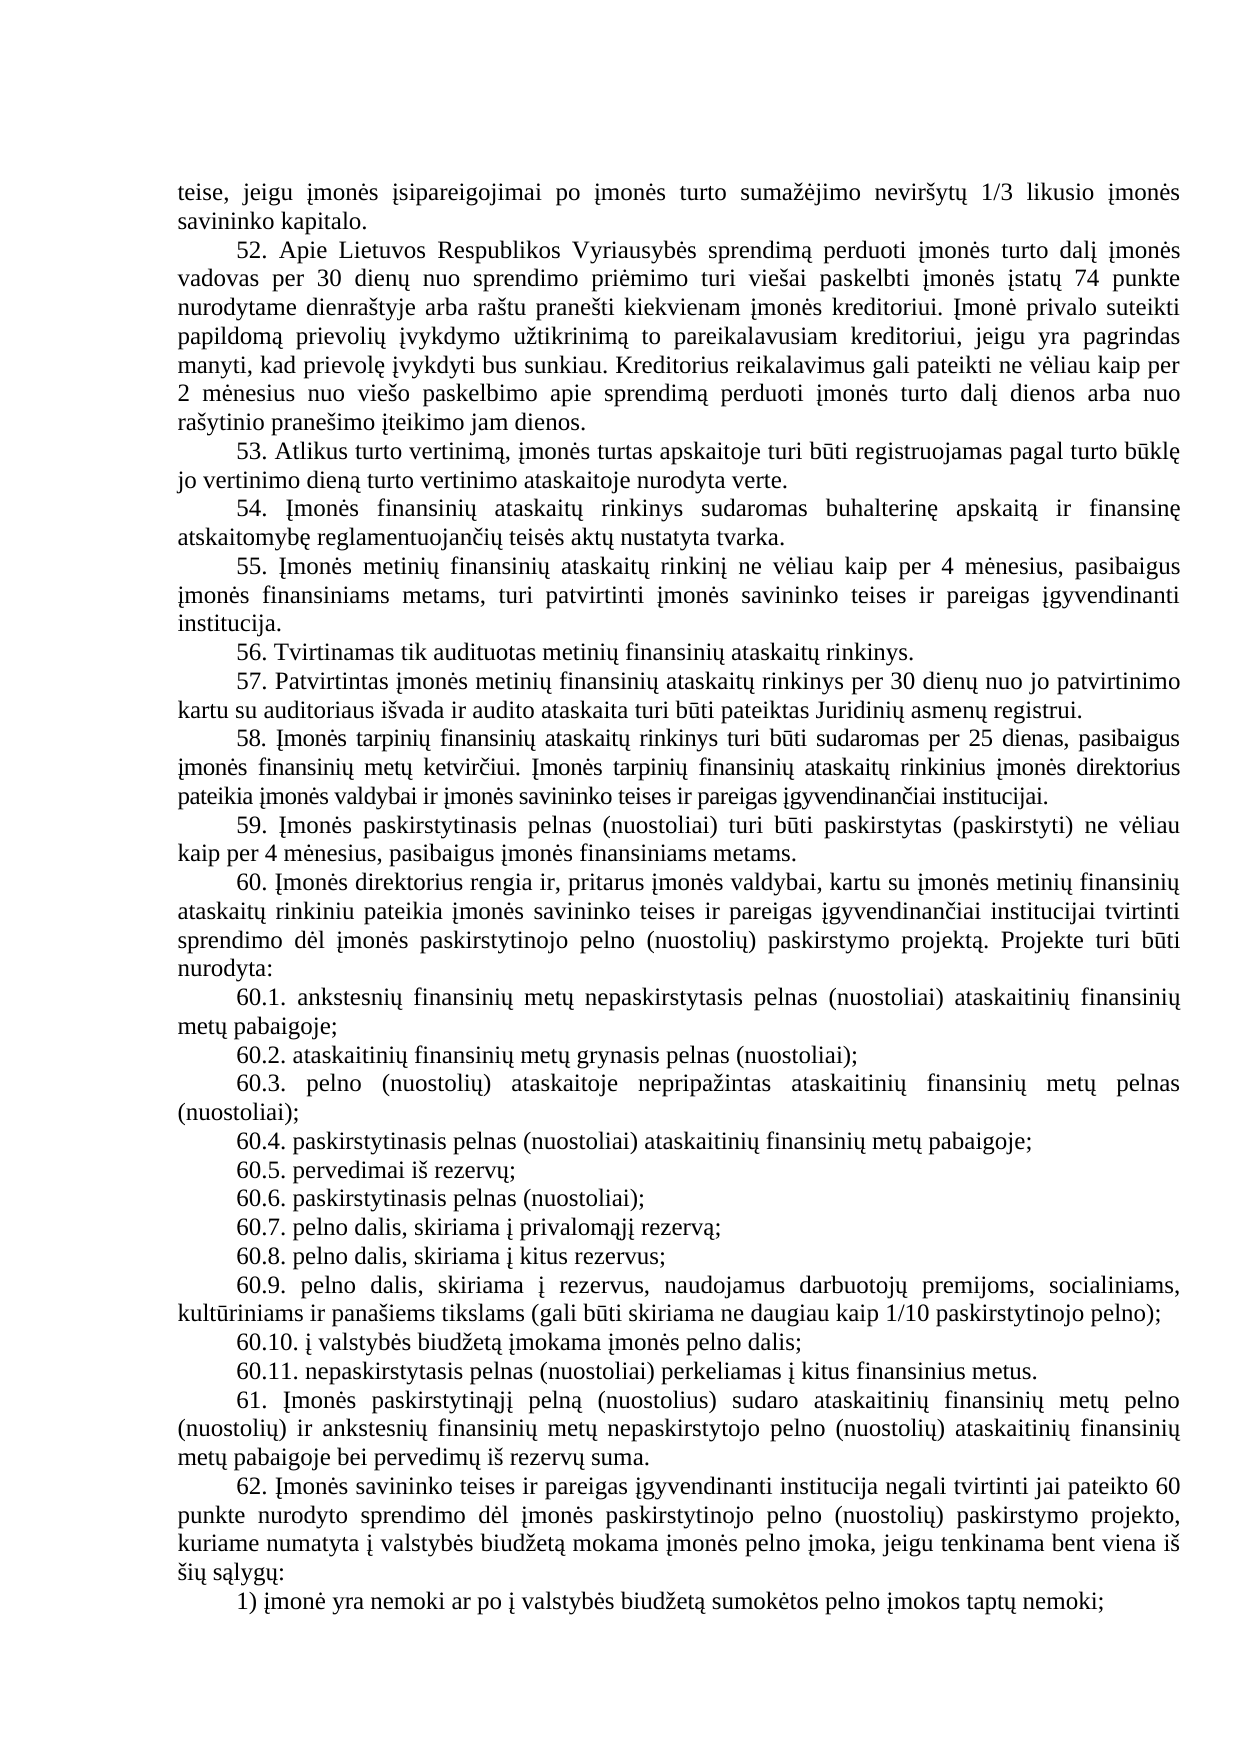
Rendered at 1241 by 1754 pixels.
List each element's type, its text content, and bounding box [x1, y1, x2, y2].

text teise, jeigu įmonės įsipareigojimai po įmonės turto sumažėjimo neviršytų 1/3 likusio įmonės savininko kapitalo. [177, 177, 1181, 235]
text 60.6. paskirstytinasis pelnas (nuostoliai); [177, 1183, 1181, 1212]
text 60.9. pelno dalis, skiriama į rezervus, naudojamus darbuotojų premijoms, socialiniams, kultūriniams ir panašiems tikslams (gali būti skiriama ne daugiau kaip 1/10 paskirstytinojo pelno); [177, 1270, 1181, 1327]
text 60.3. pelno (nuostolių) ataskaitoje nepripažintas ataskaitinių finansinių metų pelnas (nuostoliai); [177, 1068, 1181, 1126]
text 60.1. ankstesnių finansinių metų nepaskirstytasis pelnas (nuostoliai) ataskaitinių finansinių metų pabaigoje; [177, 982, 1181, 1040]
text 60.4. paskirstytinasis pelnas (nuostoliai) ataskaitinių finansinių metų pabaigoje; [177, 1126, 1181, 1155]
text 60.8. pelno dalis, skiriama į kitus rezervus; [177, 1241, 1181, 1270]
text 54. Įmonės finansinių ataskaitų rinkinys sudaromas buhalterinę apskaitą ir finansinę atskaitomybę reglamentuojančių teisės aktų nustatyta tvarka. [177, 493, 1181, 551]
text 52. Apie Lietuvos Respublikos Vyriausybės sprendimą perduoti įmonės turto dalį įmonės vadovas per 30 dienų nuo sprendimo priėmimo turi viešai paskelbti įmonės įstatų 74 punkte nurodytame dienraštyje arba raštu pranešti kiekvienam įmonės kreditoriui. Įmonė privalo suteikti papildomą prievolių įvykdymo užtikrinimą to pareikalavusiam kreditoriui, jeigu yra pagrindas manyti, kad prievolę įvykdyti bus sunkiau. Kreditorius reikalavimus gali pateikti ne vėliau kaip per 2 mėnesius nuo viešo paskelbimo apie sprendimą perduoti įmonės turto dalį dienos arba nuo rašytinio pranešimo įteikimo jam dienos. [177, 235, 1181, 436]
text 56. Tvirtinamas tik audituotas metinių finansinių ataskaitų rinkinys. [177, 637, 1181, 666]
text 60.7. pelno dalis, skiriama į privalomąjį rezervą; [177, 1212, 1181, 1241]
text 61. Įmonės paskirstytinąjį pelną (nuostolius) sudaro ataskaitinių finansinių metų pelno (nuostolių) ir ankstesnių finansinių metų nepaskirstytojo pelno (nuostolių) ataskaitinių finansinių metų pabaigoje bei pervedimų iš rezervų suma. [177, 1385, 1181, 1471]
text 58. Įmonės tarpinių finansinių ataskaitų rinkinys turi būti sudaromas per 25 dienas, pasibaigus įmonės finansinių metų ketvirčiui. Įmonės tarpinių finansinių ataskaitų rinkinius įmonės direktorius pateikia įmonės valdybai ir įmonės savininko teises ir pareigas įgyvendinančiai institucijai. [177, 723, 1181, 810]
text 59. Įmonės paskirstytinasis pelnas (nuostoliai) turi būti paskirstytas (paskirstyti) ne vėliau kaip per 4 mėnesius, pasibaigus įmonės finansiniams metams. [177, 810, 1181, 867]
text 1) įmonė yra nemoki ar po į valstybės biudžetą sumokėtos pelno įmokos taptų nemoki; [177, 1586, 1181, 1615]
text 60.5. pervedimai iš rezervų; [177, 1155, 1181, 1183]
text 53. Atlikus turto vertinimą, įmonės turtas apskaitoje turi būti registruojamas pagal turto būklę jo vertinimo dieną turto vertinimo ataskaitoje nurodyta verte. [177, 436, 1181, 493]
text 60.2. ataskaitinių finansinių metų grynasis pelnas (nuostoliai); [177, 1040, 1181, 1068]
text 60. Įmonės direktorius rengia ir, pritarus įmonės valdybai, kartu su įmonės metinių finansinių ataskaitų rinkiniu pateikia įmonės savininko teises ir pareigas įgyvendinančiai institucijai tvirtinti sprendimo dėl įmonės paskirstytinojo pelno (nuostolių) paskirstymo projektą. Projekte turi būti nurodyta: [177, 867, 1181, 982]
text 62. Įmonės savininko teises ir pareigas įgyvendinanti institucija negali tvirtinti jai pateikto 60 punkte nurodyto sprendimo dėl įmonės paskirstytinojo pelno (nuostolių) paskirstymo projekto, kuriame numatyta į valstybės biudžetą mokama įmonės pelno įmoka, jeigu tenkinama bent viena iš šių sąlygų: [177, 1471, 1181, 1586]
text 57. Patvirtintas įmonės metinių finansinių ataskaitų rinkinys per 30 dienų nuo jo patvirtinimo kartu su auditoriaus išvada ir audito ataskaita turi būti pateiktas Juridinių asmenų registrui. [177, 666, 1181, 723]
text 60.11. nepaskirstytasis pelnas (nuostoliai) perkeliamas į kitus finansinius metus. [177, 1356, 1181, 1385]
text 55. Įmonės metinių finansinių ataskaitų rinkinį ne vėliau kaip per 4 mėnesius, pasibaigus įmonės finansiniams metams, turi patvirtinti įmonės savininko teises ir pareigas įgyvendinanti institucija. [177, 551, 1181, 637]
text 60.10. į valstybės biudžetą įmokama įmonės pelno dalis; [177, 1327, 1181, 1356]
